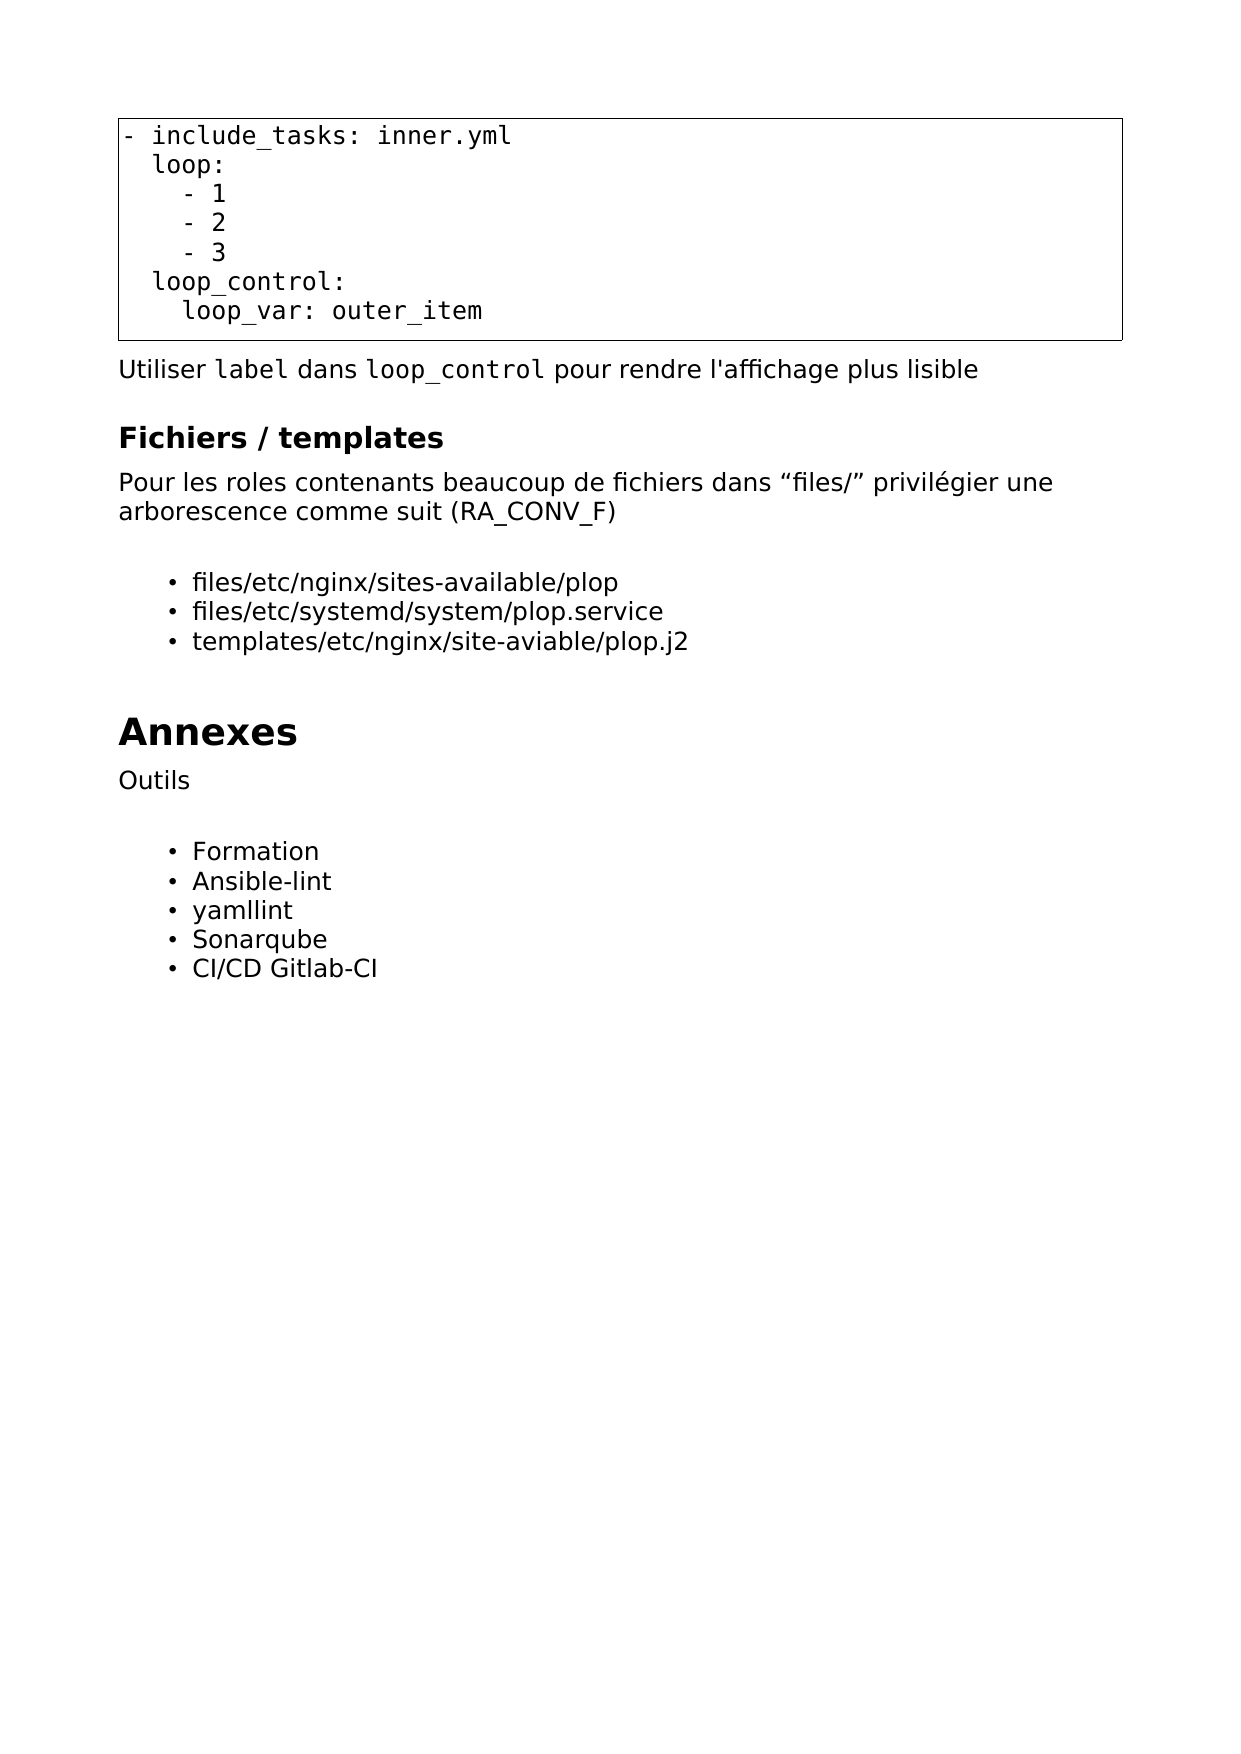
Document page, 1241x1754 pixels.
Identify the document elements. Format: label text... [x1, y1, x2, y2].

list templates/etc/nginx/site-aviable/plop.j2 [177, 627, 1122, 656]
subtitle Fichiers / templates [118, 422, 1122, 456]
text Utiliser label dans loop_control pour rendre l'affichage plus lisible [118, 355, 1122, 384]
list Formation [177, 838, 1122, 867]
list yamllint [177, 896, 1122, 925]
subtitle Annexes [118, 710, 1122, 754]
list Sonarqube [177, 925, 1122, 954]
list files/etc/nginx/sites-available/plop [177, 568, 1122, 597]
text Outils [118, 766, 1122, 796]
list Ansible-lint [177, 867, 1122, 896]
list files/etc/systemd/system/plop.service [177, 597, 1122, 627]
text Pour les roles contenants beaucoup de fichiers dans “files/” privilégier une arborescence comme suit (RA_CONV_F) [118, 468, 1122, 526]
table_header - include_tasks: inner.yml loop: - 1 - 2 - 3 loop_control: loop_var: outer_item [119, 119, 1122, 340]
list CI/CD Gitlab-CI [177, 954, 1122, 983]
